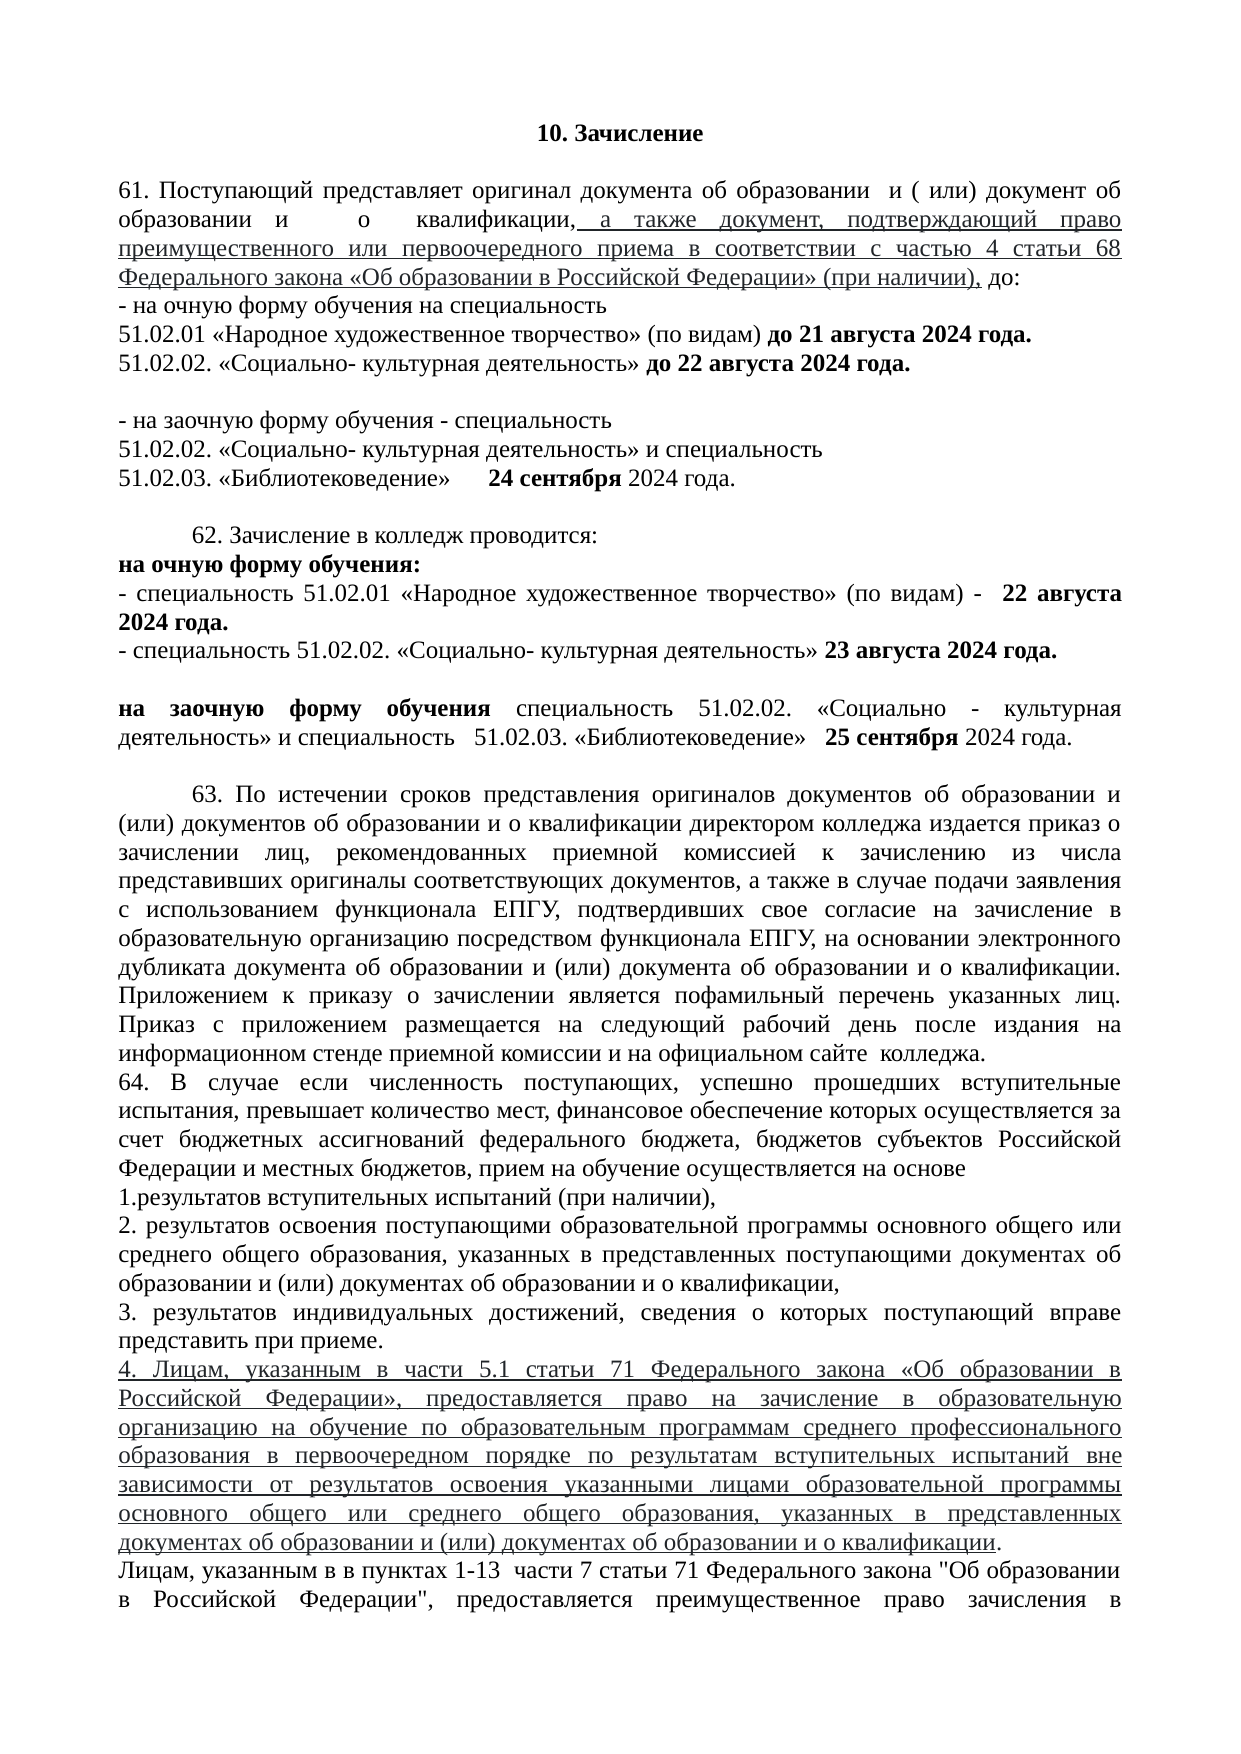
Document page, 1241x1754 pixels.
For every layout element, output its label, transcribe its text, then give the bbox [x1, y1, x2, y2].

text 63. По истечении сроков представления оригиналов документов об образовании и (или) документов об образовании и о квалификации директором колледжа издается приказ о зачислении лиц, рекомендованных приемной комиссией к зачислению из числа представивших оригиналы соответствующих документов, а также в случае подачи заявления с использованием функционала ЕПГУ, подтвердивших свое согласие на зачисление в образовательную организацию посредством функционала ЕПГУ, на основании электронного дубликата документа об образовании и (или) документа об образовании и о квалификации. Приложением к приказу о зачислении является пофамильный перечень указанных лиц. Приказ с приложением размещается на следующий рабочий день после издания на информационном стенде приемной комиссии и на официальном сайте колледжа. [118, 779, 1122, 1067]
text 51.02.02. «Социально- культурная деятельность» и специальность [118, 434, 1122, 463]
text 1.результатов вступительных испытаний (при наличии), [118, 1182, 1122, 1211]
text - специальность 51.02.01 «Народное художественное творчество» (по видам) - 22 августа 2024 года. [118, 578, 1122, 636]
text на очную форму обучения: [118, 549, 1122, 578]
text 61. Поступающий представляет оригинал документа об образовании и ( или) документ об образовании и о квалификации, а также документ, подтверждающий право преимущественного или первоочередного приема в соответствии с частью 4 статьи 68 [118, 176, 1122, 258]
text - на очную форму обучения на специальность [118, 291, 1122, 319]
text 51.02.03. «Библиотековедение» 24 сентября 2024 года. [118, 463, 1122, 492]
text образования в первоочередном порядке по результатам вступительных испытаний вне [118, 1438, 1122, 1466]
text на заочную форму обучения специальность 51.02.02. «Социально - культурная деятельность» и специальность 51.02.03. «Библиотековедение» 25 сентября 2024 года. [118, 693, 1122, 751]
text зависимости от результатов освоения указанными лицами образовательной программы [118, 1467, 1122, 1494]
text 3. результатов индивидуальных достижений, сведения о которых поступающий вправе представить при приеме. [118, 1297, 1122, 1354]
text основного общего или среднего общего образования, указанных в представленных [118, 1496, 1122, 1523]
text документах об образовании и (или) документах об образовании и о квалификации. [118, 1524, 1122, 1556]
text 10. Зачисление [118, 118, 1122, 147]
text Российской Федерации», предоставляется право на зачисление в образовательную [118, 1381, 1122, 1408]
text организацию на обучение по образовательным программам среднего профессионального [118, 1409, 1122, 1437]
text Федерального закона «Об образовании в Российской Федерации» (при наличии), до: [118, 259, 1122, 291]
text 2. результатов освоения поступающими образовательной программы основного общего или среднего общего образования, указанных в представленных поступающими документах об образовании и (или) документах об образовании и о квалификации, [118, 1211, 1122, 1297]
text Лицам, указанным в в пунктах 1-13 части 7 статьи 71 Федерального закона "Об образовании в Российской Федерации", предоставляется преимущественное право зачисления в [118, 1556, 1122, 1613]
text 51.02.02. «Социально- культурная деятельность» до 22 августа 2024 года. [118, 348, 1122, 377]
text - на заочную форму обучения - специальность [118, 406, 1122, 434]
text - специальность 51.02.02. «Социально- культурная деятельность» 23 августа 2024 года. [118, 636, 1122, 664]
text 4. Лицам, указанным в части 5.1 статьи 71 Федерального закона «Об образовании в [118, 1354, 1122, 1379]
text 64. В случае если численность поступающих, успешно прошедших вступительные испытания, превышает количество мест, финансовое обеспечение которых осуществляется за счет бюджетных ассигнований федерального бюджета, бюджетов субъектов Российской Федерации и местных бюджетов, прием на обучение осуществляется на основе [118, 1067, 1122, 1182]
text 51.02.01 «Народное художественное творчество» (по видам) до 21 августа 2024 года. [118, 319, 1122, 348]
text 62. Зачисление в колледж проводится: [118, 521, 1122, 549]
